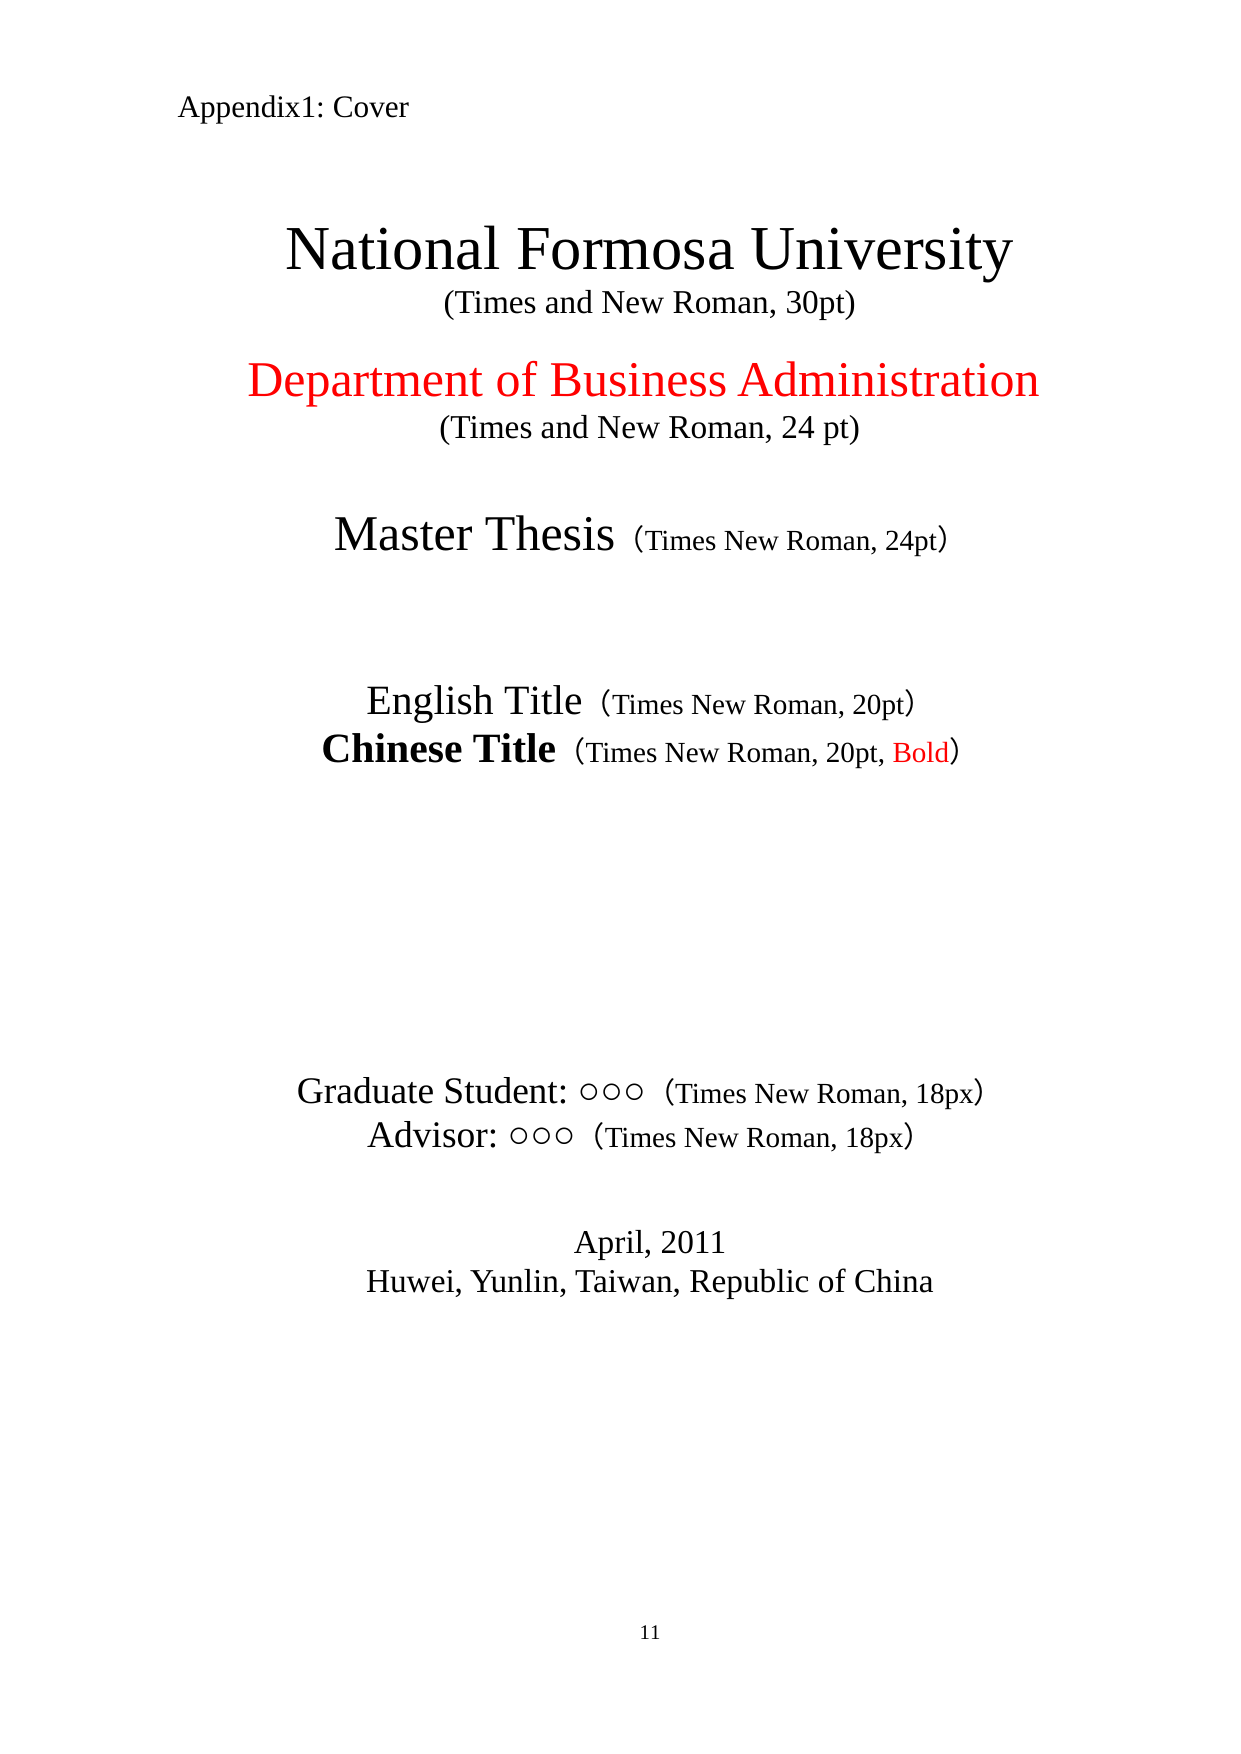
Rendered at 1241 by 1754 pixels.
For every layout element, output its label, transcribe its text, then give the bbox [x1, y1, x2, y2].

text Chinese Title（Times New Roman, 20pt, Bold） [177, 724, 1122, 772]
text Appendix1: Cover [177, 89, 1122, 124]
text Graduate Student: ○○○（Times New Roman, 18px） [177, 1069, 1122, 1112]
text National Formosa University [177, 211, 1122, 283]
text Department of Business Administration [177, 350, 1122, 407]
text English Title（Times New Roman, 20pt） [177, 676, 1122, 724]
text (Times and New Roman, 30pt) [177, 283, 1122, 321]
text Advisor: ○○○（Times New Roman, 18px） [177, 1112, 1122, 1156]
text Master Thesis（Times New Roman, 24pt） [177, 503, 1122, 561]
text April, 2011 [177, 1223, 1122, 1261]
text Huwei, Yunlin, Taiwan, Republic of China [177, 1261, 1122, 1299]
text (Times and New Roman, 24 pt) [177, 407, 1122, 446]
